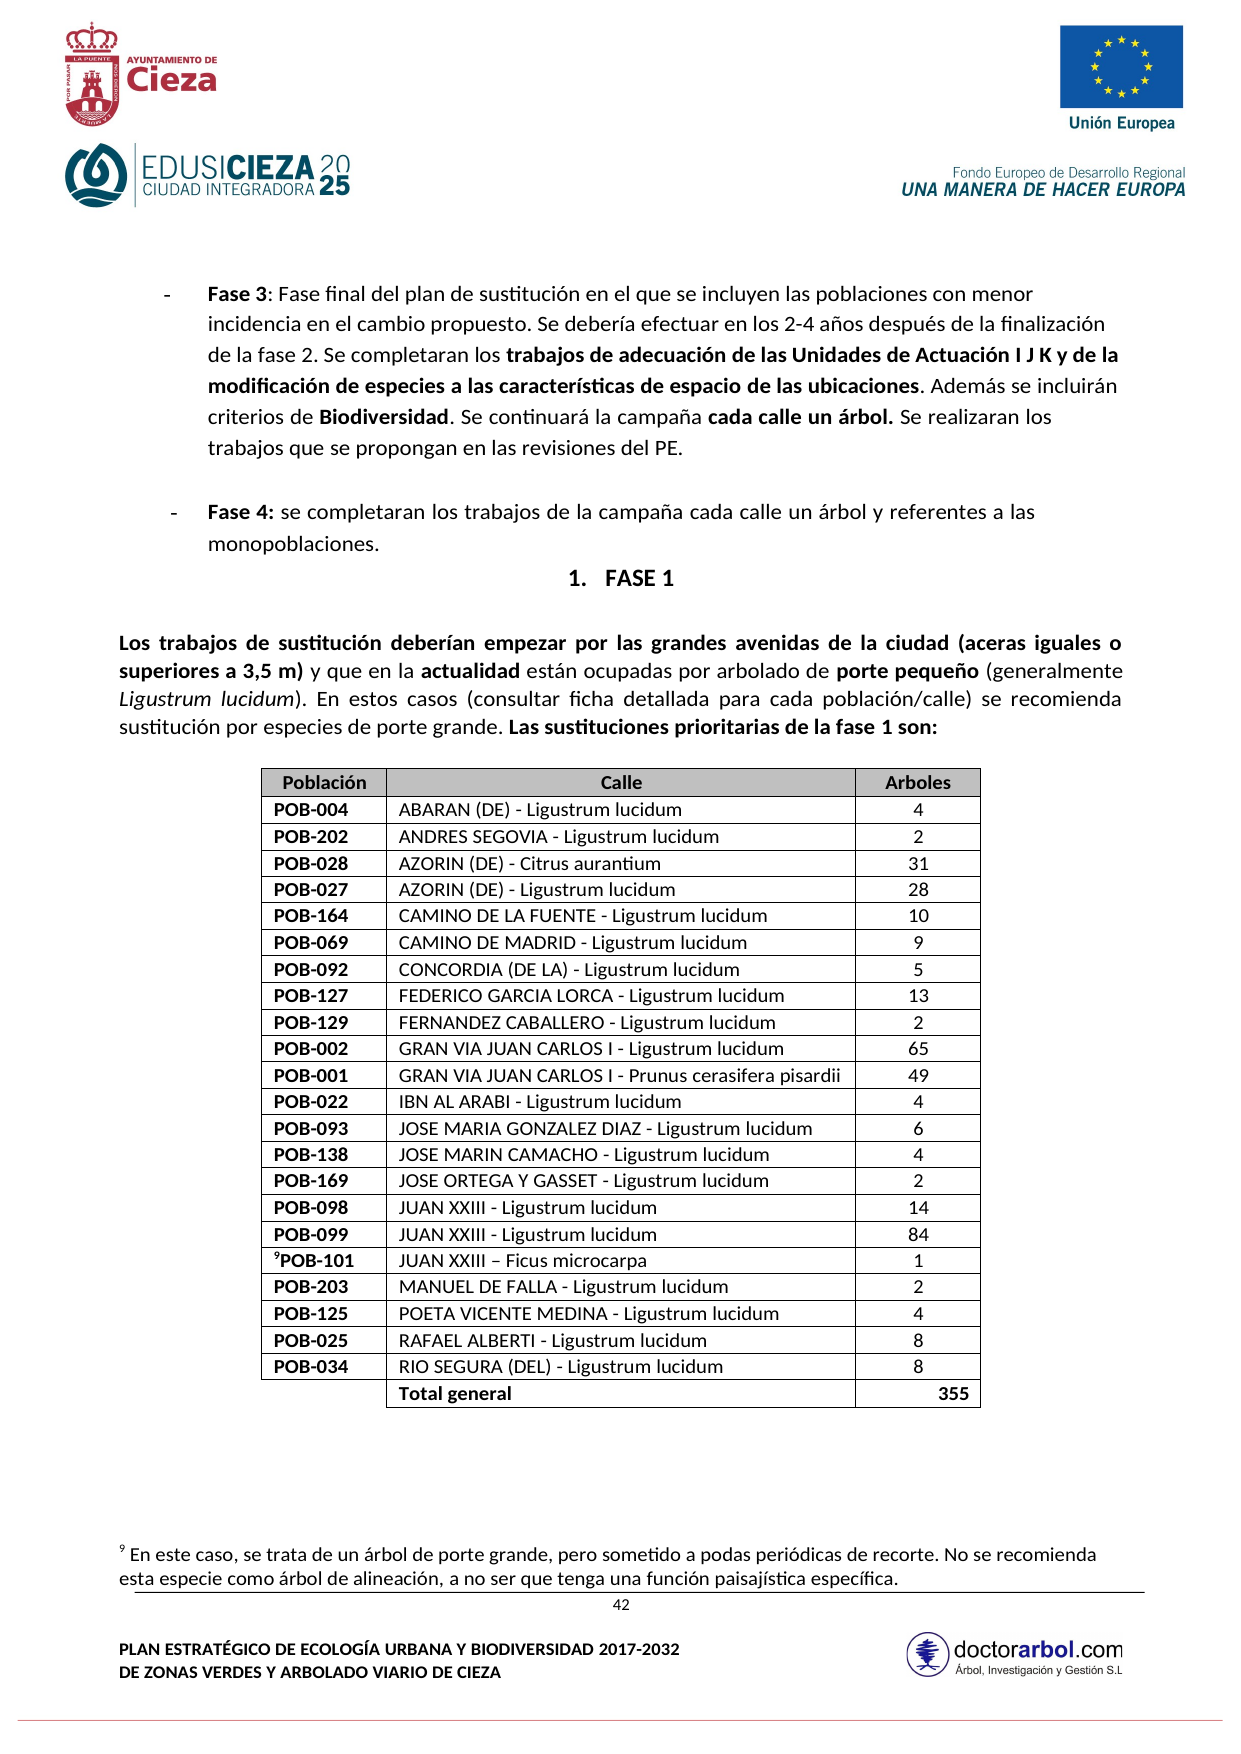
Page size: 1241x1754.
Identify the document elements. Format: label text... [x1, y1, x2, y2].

table_cell FERNANDEZ CABALLERO - Ligustrum lucidum [387, 1010, 855, 1035]
table_cell POB-069 [262, 930, 386, 955]
table_cell ANDRES SEGOVIA - Ligustrum lucidum [387, 824, 855, 849]
table_cell MANUEL DE FALLA - Ligustrum lucidum [387, 1274, 855, 1300]
table_cell 4 [856, 1089, 980, 1114]
table_cell ABARAN (DE) - Ligustrum lucidum [387, 797, 855, 823]
table_cell 2 [856, 1274, 980, 1300]
table_cell 4 [856, 1142, 980, 1167]
table_cell 8 [856, 1327, 980, 1353]
table_cell POB-034 [262, 1354, 386, 1379]
table_cell POB-203 [262, 1274, 386, 1300]
table_cell 1 [856, 1248, 980, 1273]
text trabajos que se propongan en las revisiones del PE. [208, 434, 1182, 461]
table_cell POB-138 [262, 1142, 386, 1167]
table_cell CONCORDIA (DE LA) - Ligustrum lucidum [387, 956, 855, 982]
subtitle FASE 1 [568, 562, 1182, 592]
table_cell 84 [856, 1222, 980, 1247]
table_cell POB-202 [262, 824, 386, 849]
table_cell 4 [856, 1301, 980, 1326]
table_cell POB-127 [262, 983, 386, 1008]
table_cell POB-169 [262, 1168, 386, 1194]
table_cell 13 [856, 983, 980, 1008]
table_cell 6 [856, 1115, 980, 1141]
table_cell 2 [856, 1168, 980, 1194]
table_cell JUAN XXIII – Ficus microcarpa [387, 1248, 855, 1273]
table_header Calle [387, 769, 855, 796]
text 42 [142, 1594, 1100, 1614]
table_cell POB-025 [262, 1327, 386, 1353]
table_cell 4 [856, 797, 980, 823]
table_cell JOSE MARIN CAMACHO - Ligustrum lucidum [387, 1142, 855, 1167]
table_cell POB-093 [262, 1115, 386, 1141]
table_cell 2 [856, 1010, 980, 1035]
table_cell 9POB-101 [262, 1248, 386, 1273]
table_cell CAMINO DE MADRID - Ligustrum lucidum [387, 930, 855, 955]
table_cell 28 [856, 877, 980, 902]
table_cell GRAN VIA JUAN CARLOS I - Prunus cerasifera pisardii [387, 1062, 855, 1088]
table_cell 8 [856, 1354, 980, 1379]
table_cell JOSE MARIA GONZALEZ DIAZ - Ligustrum lucidum [387, 1115, 855, 1141]
table_cell IBN AL ARABI - Ligustrum lucidum [387, 1089, 855, 1114]
text 9 En este caso, se trata de un árbol de porte grande, pero sometido a podas periódicas de recorte. No se recomienda esta especie como árbol de alineación, a no ser que tenga una función paisajística específica. [119, 1542, 1125, 1591]
table_cell 355 [856, 1380, 980, 1407]
table_cell AZORIN (DE) - Citrus aurantium [387, 851, 855, 876]
table_cell FEDERICO GARCIA LORCA - Ligustrum lucidum [387, 983, 855, 1008]
table_cell 9 [856, 930, 980, 955]
table_cell [262, 1380, 386, 1407]
table_cell POB-125 [262, 1301, 386, 1326]
table_cell POB-001 [262, 1062, 386, 1088]
table_cell POB-129 [262, 1010, 386, 1035]
table_cell RAFAEL ALBERTI - Ligustrum lucidum [387, 1327, 855, 1353]
table_cell POB-022 [262, 1089, 386, 1114]
table_cell JUAN XXIII - Ligustrum lucidum [387, 1222, 855, 1247]
table_cell 10 [856, 903, 980, 929]
table_cell POETA VICENTE MEDINA - Ligustrum lucidum [387, 1301, 855, 1326]
table_cell POB-164 [262, 903, 386, 929]
table_cell POB-027 [262, 877, 386, 902]
table_cell POB-028 [262, 851, 386, 876]
table_cell POB-002 [262, 1036, 386, 1061]
table_cell 49 [856, 1062, 980, 1088]
table_cell GRAN VIA JUAN CARLOS I - Ligustrum lucidum [387, 1036, 855, 1061]
picture [17, 19, 1223, 1721]
table_cell Total general [387, 1380, 855, 1407]
text Los trabajos de sustitución deberían empezar por las grandes avenidas de la ciudad (aceras iguales o superiores a 3,5 m) y que en la actualidad están ocupadas por arbolado de porte pequeño (generalmente Ligustrum lucidum). En estos casos (consultar ficha detallada para cada población/calle) se recomienda sustitución por especies de porte grande. Las sustituciones prioritarias de la fase 1 son: [119, 629, 1123, 740]
list Fase 4: se completaran los trabajos de la campaña cada calle un árbol y referentes a las monopoblaciones. [170, 498, 1123, 557]
table_cell CAMINO DE LA FUENTE - Ligustrum lucidum [387, 903, 855, 929]
table_header Población [262, 769, 386, 796]
table_cell 5 [856, 956, 980, 982]
table_cell POB-092 [262, 956, 386, 982]
table_cell 2 [856, 824, 980, 849]
table_header Arboles [856, 769, 980, 796]
table_cell POB-099 [262, 1222, 386, 1247]
table_cell POB-004 [262, 797, 386, 823]
list Fase 3: Fase final del plan de sustitución en el que se incluyen las poblaciones con menor incidencia en el cambio propuesto. Se debería efectuar en los 2-4 años después de la finalización de la fase 2. Se completaran los trabajos de adecuación de las Unidades de Actuación I J K y de la modificación de especies a las características de espacio de las ubicaciones. Además se incluirán criterios de Biodiversidad. Se continuará la campaña cada calle un árbol. Se realizaran los [163, 280, 1123, 430]
table_cell 14 [856, 1195, 980, 1221]
text PLAN ESTRATÉGICO DE ECOLOGÍA URBANA Y BIODIVERSIDAD 2017-2032 DE ZONAS VERDES Y ARBOLADO VIARIO DE CIEZA [119, 1638, 699, 1683]
table_cell POB-098 [262, 1195, 386, 1221]
table_cell AZORIN (DE) - Ligustrum lucidum [387, 877, 855, 902]
table_cell JUAN XXIII - Ligustrum lucidum [387, 1195, 855, 1221]
table_cell 31 [856, 851, 980, 876]
table_cell JOSE ORTEGA Y GASSET - Ligustrum lucidum [387, 1168, 855, 1194]
table_cell RIO SEGURA (DEL) - Ligustrum lucidum [387, 1354, 855, 1379]
table_cell 65 [856, 1036, 980, 1061]
